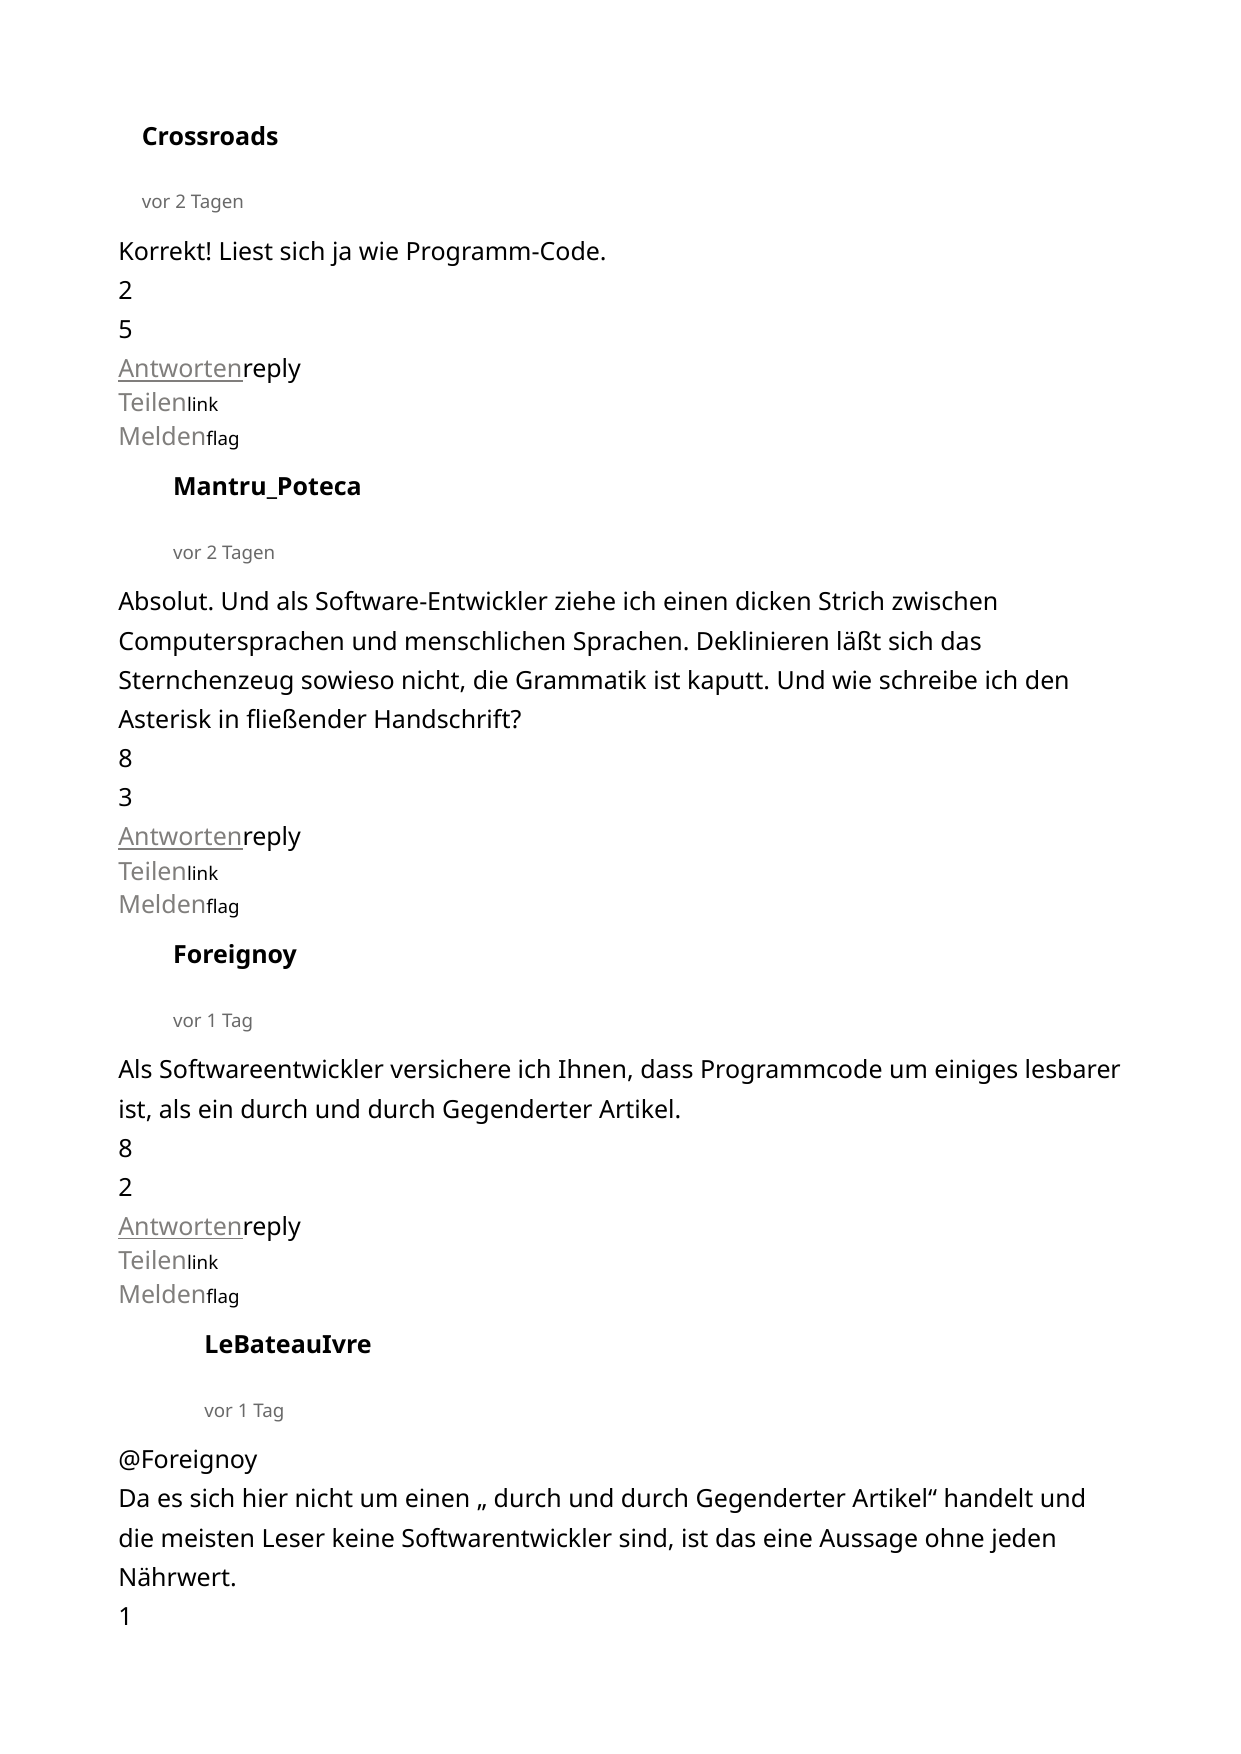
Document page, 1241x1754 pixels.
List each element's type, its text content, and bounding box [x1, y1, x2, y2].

text Meldenflag [118, 419, 1122, 453]
text 2 [118, 273, 1122, 307]
text vor 2 Tagen [142, 188, 1117, 214]
text Antwortenreply [118, 819, 1122, 853]
text LeBateauIvre [204, 1327, 1114, 1361]
text @Foreignoy Da es sich hier nicht um einen „ durch und durch Gegenderter Artikel“ handelt und die meisten Leser keine Softwarentwickler sind, ist das eine Aussage ohne jeden Nährwert. [118, 1442, 1122, 1593]
text Absolut. Und als Software-Entwickler ziehe ich einen dicken Strich zwischen Computersprachen und menschlichen Sprachen. Deklinieren läßt sich das Sternchenzeug sowieso nicht, die Grammatik ist kaputt. Und wie schreibe ich den Asterisk in fließender Handschrift? [118, 584, 1122, 736]
text Foreignoy [173, 937, 1114, 971]
text Mantru_Poteca [173, 469, 1114, 503]
text Teilenlink [118, 853, 1122, 887]
text Teilenlink [118, 1243, 1122, 1277]
text Crossroads [142, 118, 1114, 152]
text 3 [118, 780, 1122, 814]
text Antwortenreply [118, 351, 1122, 385]
text vor 1 Tag [173, 1007, 1117, 1033]
text 2 [118, 1170, 1122, 1204]
text 5 [118, 312, 1122, 346]
text 8 [118, 1131, 1122, 1164]
text vor 2 Tagen [173, 539, 1117, 565]
text Meldenflag [118, 887, 1122, 921]
text Meldenflag [118, 1277, 1122, 1311]
text Antwortenreply [118, 1209, 1122, 1243]
text vor 1 Tag [204, 1397, 1117, 1423]
text Teilenlink [118, 385, 1122, 419]
text 8 [118, 741, 1122, 775]
text 1 [118, 1599, 1122, 1633]
text Korrekt! Liest sich ja wie Programm-Code. [118, 233, 1122, 267]
text Als Softwareentwickler versichere ich Ihnen, dass Programmcode um einiges lesbarer ist, als ein durch und durch Gegenderter Artikel. [118, 1052, 1122, 1125]
